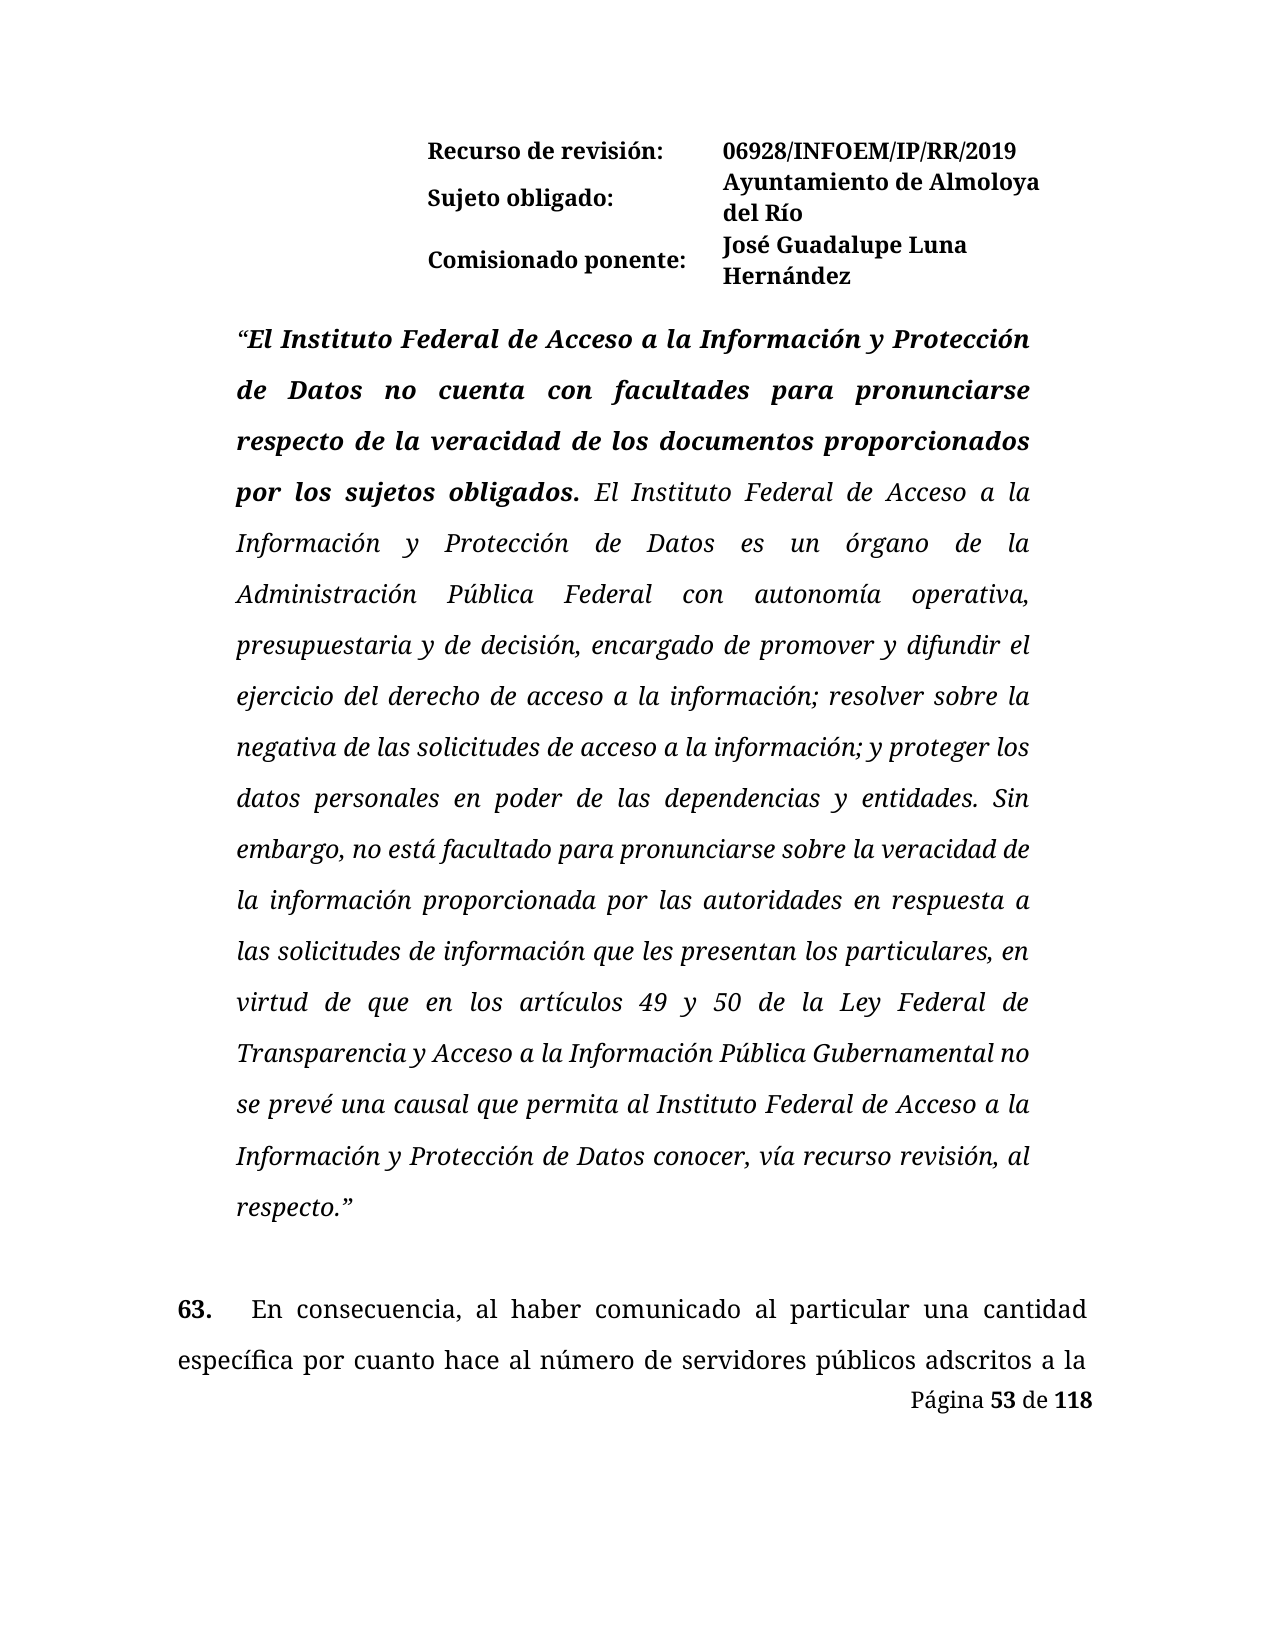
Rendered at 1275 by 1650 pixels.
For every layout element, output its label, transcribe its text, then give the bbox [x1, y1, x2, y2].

text “El Instituto Federal de Acceso a la Información y Protección de Datos no cuenta con facultades para pronunciarse respecto de la veracidad de los documentos proporcionados por los sujetos obligados. El Instituto Federal de Acceso a la Información y Protección de Datos es un órgano de la Administración Pública Federal con autonomía operativa, presupuestaria y de decisión, encargado de promover y difundir el ejercicio del derecho de acceso a la información; resolver sobre la negativa de las solicitudes de acceso a la información; y proteger los datos personales en poder de las dependencias y entidades. Sin embargo, no está facultado para pronunciarse sobre la veracidad de la información proporcionada por las autoridades en respuesta a las solicitudes de información que les presentan los particulares, en virtud de que en los artículos 49 y 50 de la Ley Federal de Transparencia y Acceso a la Información Pública Gubernamental no se prevé una causal que permita al Instituto Federal de Acceso a la Información y Protección de Datos conocer, vía recurso revisión, al respecto.” [236, 322, 1033, 1223]
list En consecuencia, al haber comunicado al particular una cantidad específica por cuanto hace al número de servidores públicos adscritos a la [177, 1291, 1087, 1376]
